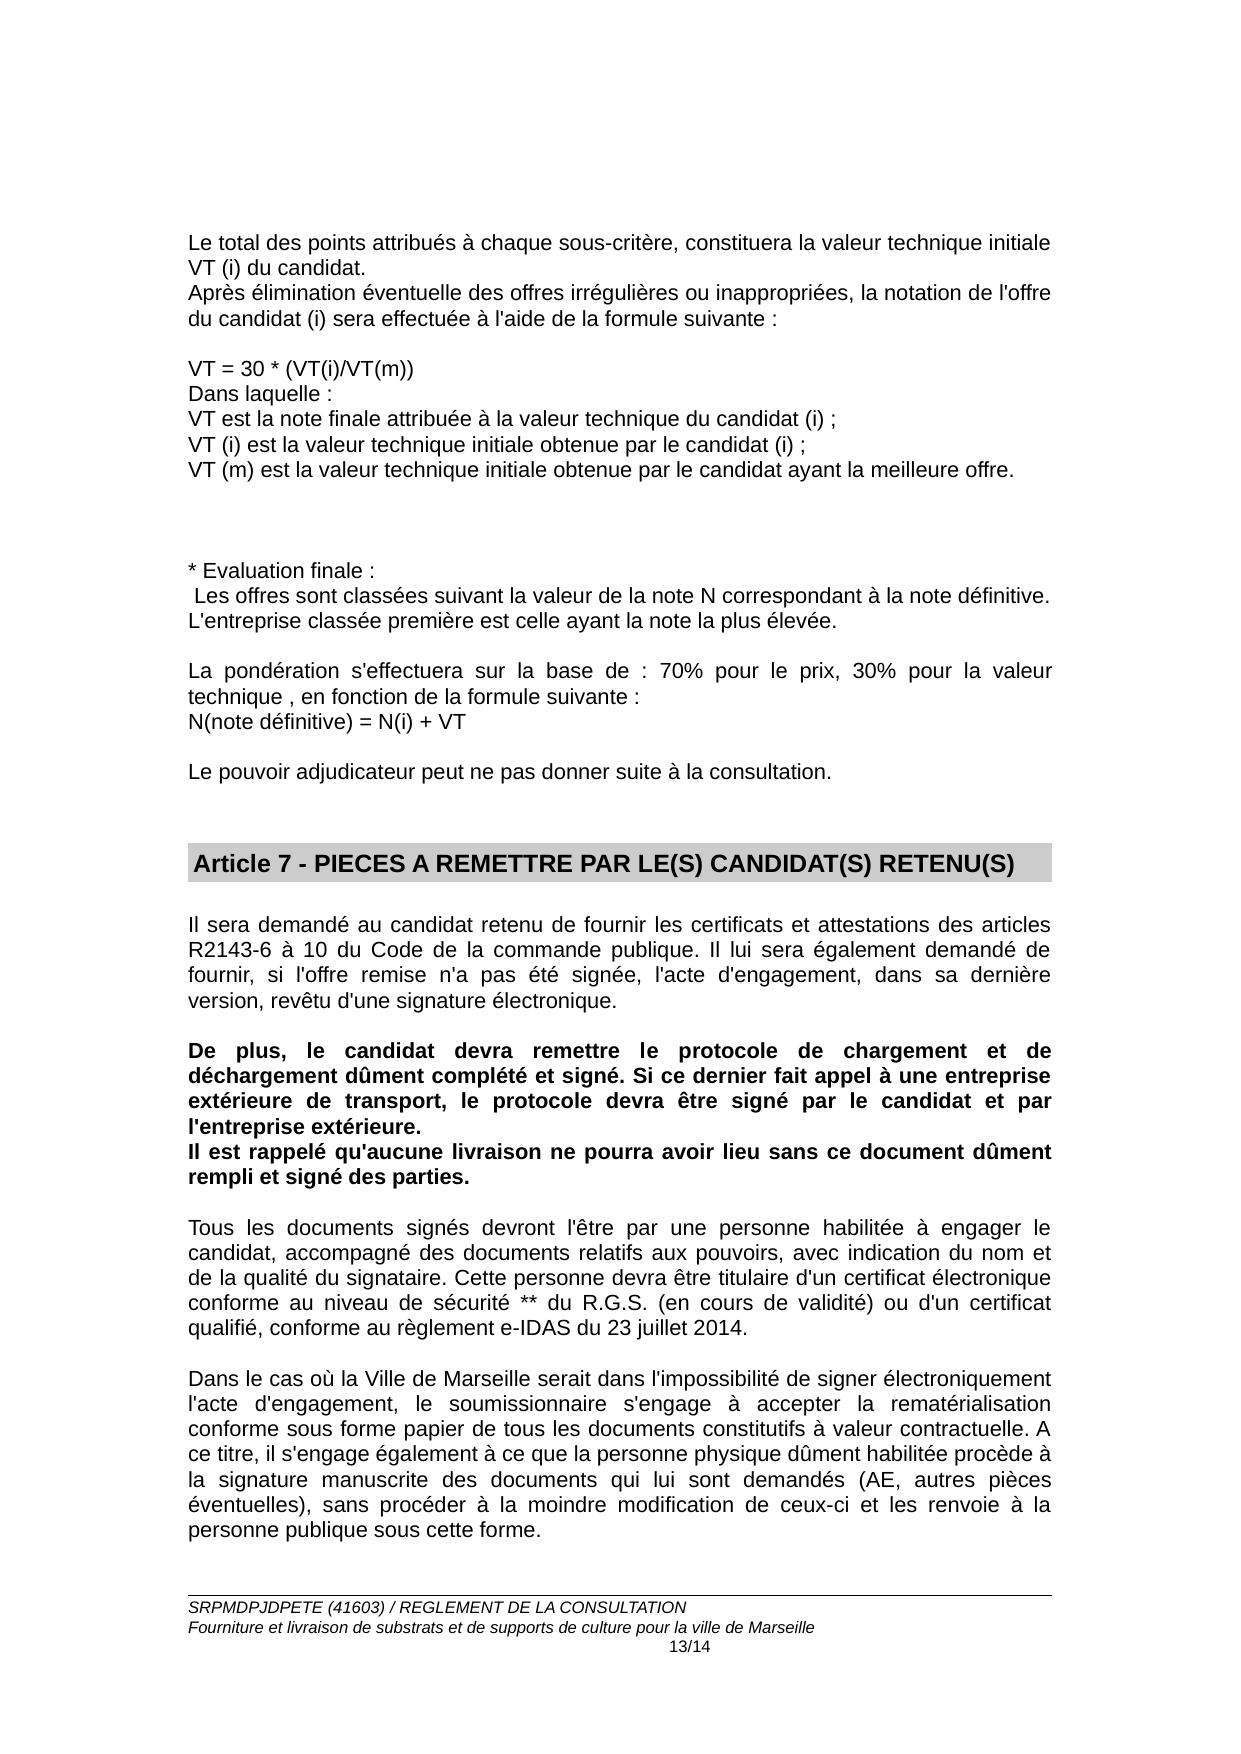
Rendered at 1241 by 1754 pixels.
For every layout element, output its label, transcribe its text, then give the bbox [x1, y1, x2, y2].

text Dans le cas où la Ville de Marseille serait dans l'impossibilité de signer électroniquement l'acte d'engagement, le soumissionnaire s'engage à accepter la rematérialisation conforme sous forme papier de tous les documents constitutifs à valeur contractuelle. A ce titre, il s'engage également à ce que la personne physique dûment habilitée procède à la signature manuscrite des documents qui lui sont demandés (AE, autres pièces éventuelles), sans procéder à la moindre modification de ceux-ci et les renvoie à la personne publique sous cette forme. [188, 1366, 1052, 1542]
text VT est la note finale attribuée à la valeur technique du candidat (i) ; [188, 406, 1052, 431]
text Tous les documents signés devront l'être par une personne habilitée à engager le candidat, accompagné des documents relatifs aux pouvoirs, avec indication du nom et de la qualité du signataire. Cette personne devra être titulaire d'un certificat électronique conforme au niveau de sécurité ** du R.G.S. (en cours de validité) ou d'un certificat qualifié, conforme au règlement e-IDAS du 23 juillet 2014. [188, 1214, 1052, 1340]
text Après élimination éventuelle des offres irrégulières ou inappropriées, la notation de l'offre du candidat (i) sera effectuée à l'aide de la formule suivante : [188, 280, 1052, 331]
text De plus, le candidat devra remettre le protocole de chargement et de déchargement dûment complété et signé. Si ce dernier fait appel à une entreprise extérieure de transport, le protocole devra être signé par le candidat et par l'entreprise extérieure. [188, 1038, 1052, 1139]
text N(note définitive) = N(i) + VT [188, 709, 1052, 734]
text VT (m) est la valeur technique initiale obtenue par le candidat ayant la meilleure offre. [188, 457, 1052, 482]
text * Evaluation finale : [188, 557, 1052, 583]
text Dans laquelle : [188, 381, 1052, 406]
text Il est rappelé qu'aucune livraison ne pourra avoir lieu sans ce document dûment rempli et signé des parties. [188, 1139, 1052, 1189]
text VT = 30 * (VT(i)/VT(m)) [188, 356, 1052, 381]
subtitle PIECES A REMETTRE PAR LE(S) CANDIDAT(S) RETENU(S) [190, 846, 1050, 880]
text Le total des points attribués à chaque sous-critère, constituera la valeur technique initiale VT (i) du candidat. [188, 230, 1052, 280]
text Il sera demandé au candidat retenu de fournir les certificats et attestations des articles R2143-6 à 10 du Code de la commande publique. Il lui sera également demandé de fournir, si l'offre remise n'a pas été signée, l'acte d'engagement, dans sa dernière version, revêtu d'une signature électronique. [188, 912, 1052, 1013]
text Le pouvoir adjudicateur peut ne pas donner suite à la consultation. [188, 759, 1052, 784]
text Les offres sont classées suivant la valeur de la note N correspondant à la note définitive. L'entreprise classée première est celle ayant la note la plus élevée. [188, 583, 1052, 633]
text VT (i) est la valeur technique initiale obtenue par le candidat (i) ; [188, 431, 1052, 457]
text La pondération s'effectuera sur la base de : 70% pour le prix, 30% pour la valeur technique , en fonction de la formule suivante : [188, 658, 1052, 709]
